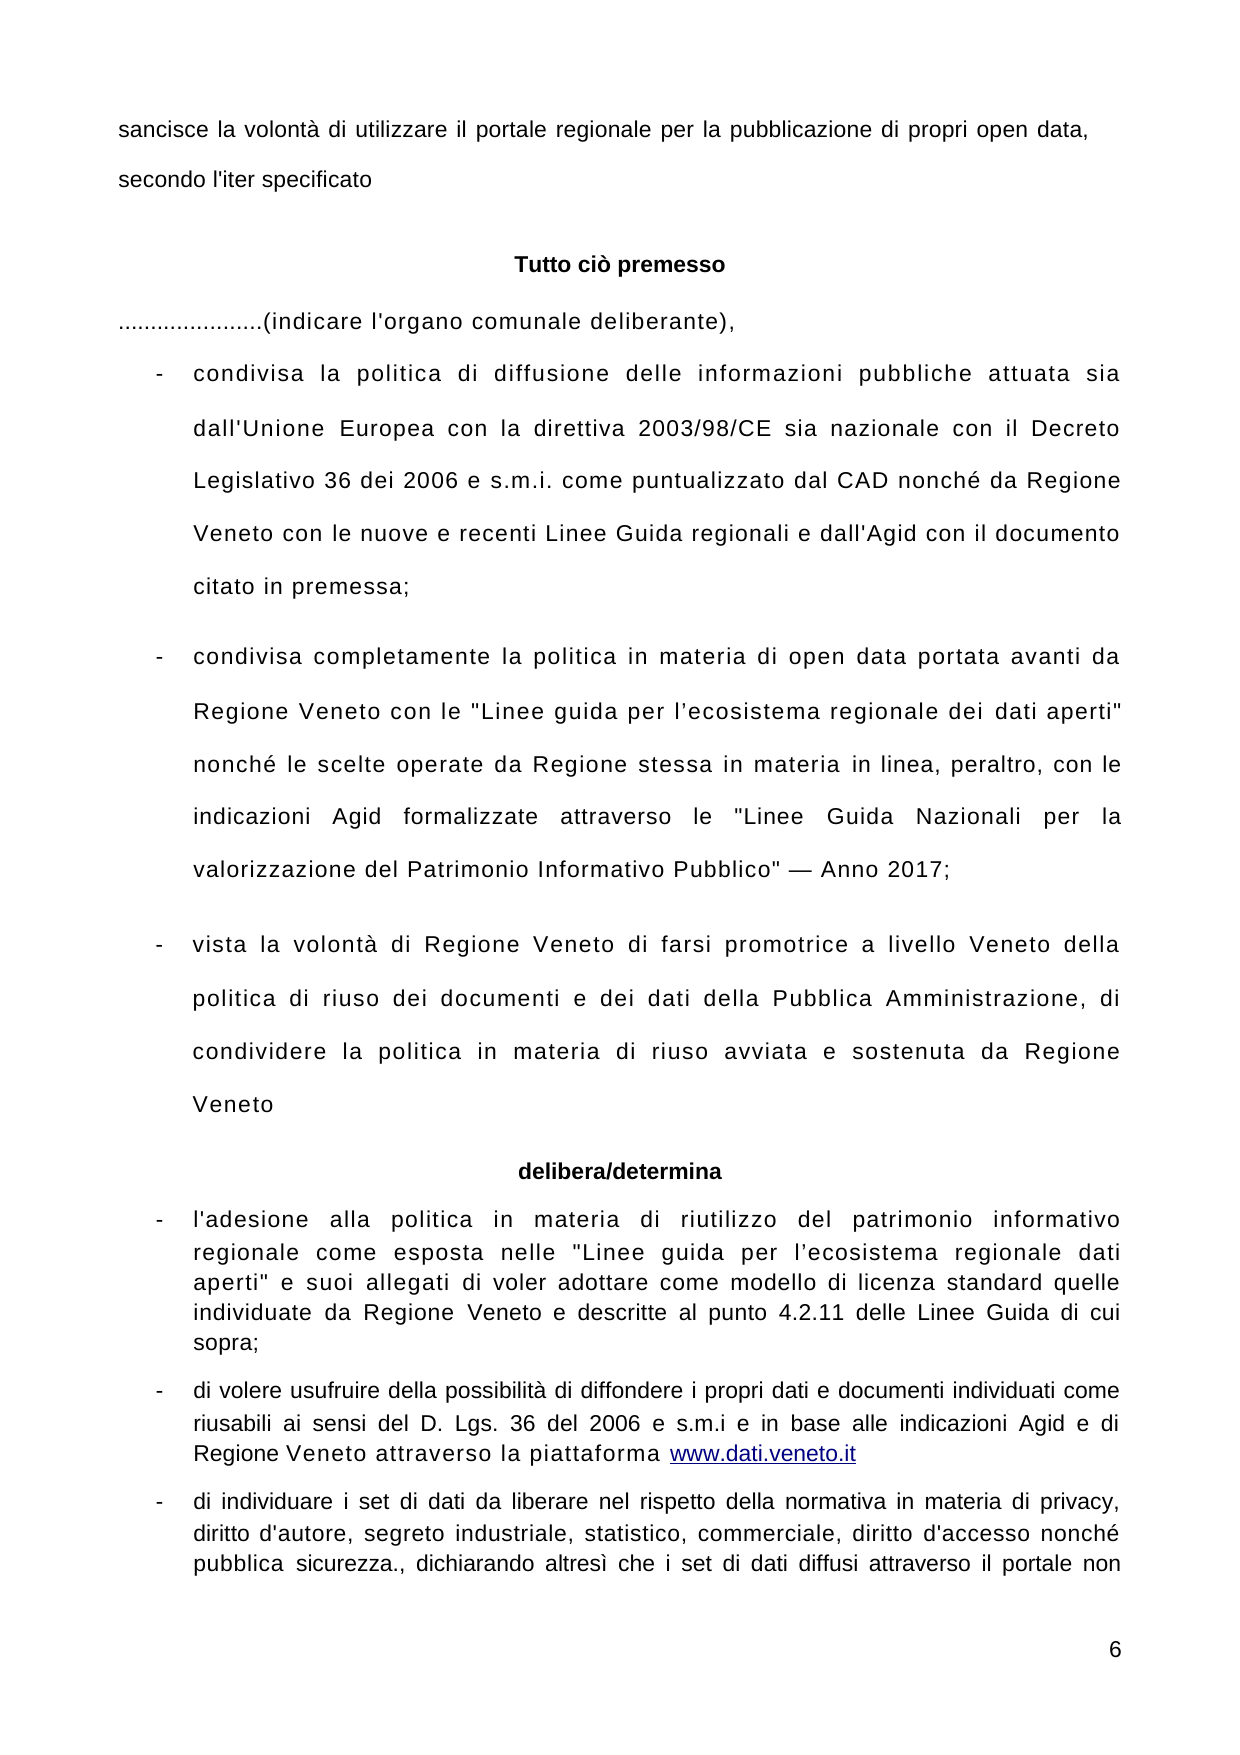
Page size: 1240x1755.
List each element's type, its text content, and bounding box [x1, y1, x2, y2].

text Tutto ciò premesso [118, 251, 1121, 278]
list di volere usufruire della possibilità di diffondere i propri dati e documenti individuati come riusabili ai sensi del D. Lgs. 36 del 2006 e s.m.i e in base alle indicazioni Agid e di Regione Veneto attraverso la piattaforma www.dati.veneto.it [156, 1374, 1121, 1466]
text delibera/determina [118, 1158, 1121, 1184]
list condivisa la politica di diffusione delle informazioni pubbliche attuata sia dall'Unione Europea con la direttiva 2003/98/CE sia nazionale con il Decreto Legislativo 36 dei 2006 e s.m.i. come puntualizzato dal CAD nonché da Regione Veneto con le nuove e recenti Linee Guida regionali e dall'Agid con il documento citato in premessa; [156, 357, 1121, 599]
text sancisce la volontà di utilizzare il portale regionale per la pubblicazione di propri open data, secondo l'iter specificato [118, 116, 1091, 192]
list di individuare i set di dati da liberare nel rispetto della normativa in materia di privacy, diritto d'autore, segreto industriale, statistico, commerciale, diritto d'accesso nonché pubblica sicurezza., dichiarando altresì che i set di dati diffusi attraverso il portale non [156, 1485, 1121, 1577]
list l'adesione alla politica in materia di riutilizzo del patrimonio informativo regionale come esposta nelle "Linee guida per l’ecosistema regionale dati aperti" e suoi allegati di voler adottare come modello di licenza standard quelle individuate da Regione Veneto e descritte al punto 4.2.11 delle Linee Guida di cui sopra; [156, 1203, 1121, 1356]
list condivisa completamente la politica in materia di open data portata avanti da Regione Veneto con le "Linee guida per l’ecosistema regionale dei dati aperti" nonché le scelte operate da Regione stessa in materia in linea, peraltro, con le indicazioni Agid formalizzate attraverso le "Linee Guida Nazionali per la valorizzazione del Patrimonio Informativo Pubblico" — Anno 2017; [156, 640, 1121, 882]
list vista la volontà di Regione Veneto di farsi promotrice a livello Veneto della politica di riuso dei documenti e dei dati della Pubblica Amministrazione, di condividere la politica in materia di riuso avviata e sostenuta da Regione Veneto [155, 927, 1121, 1117]
text (indicare l'organo comunale deliberante), [118, 308, 1121, 334]
